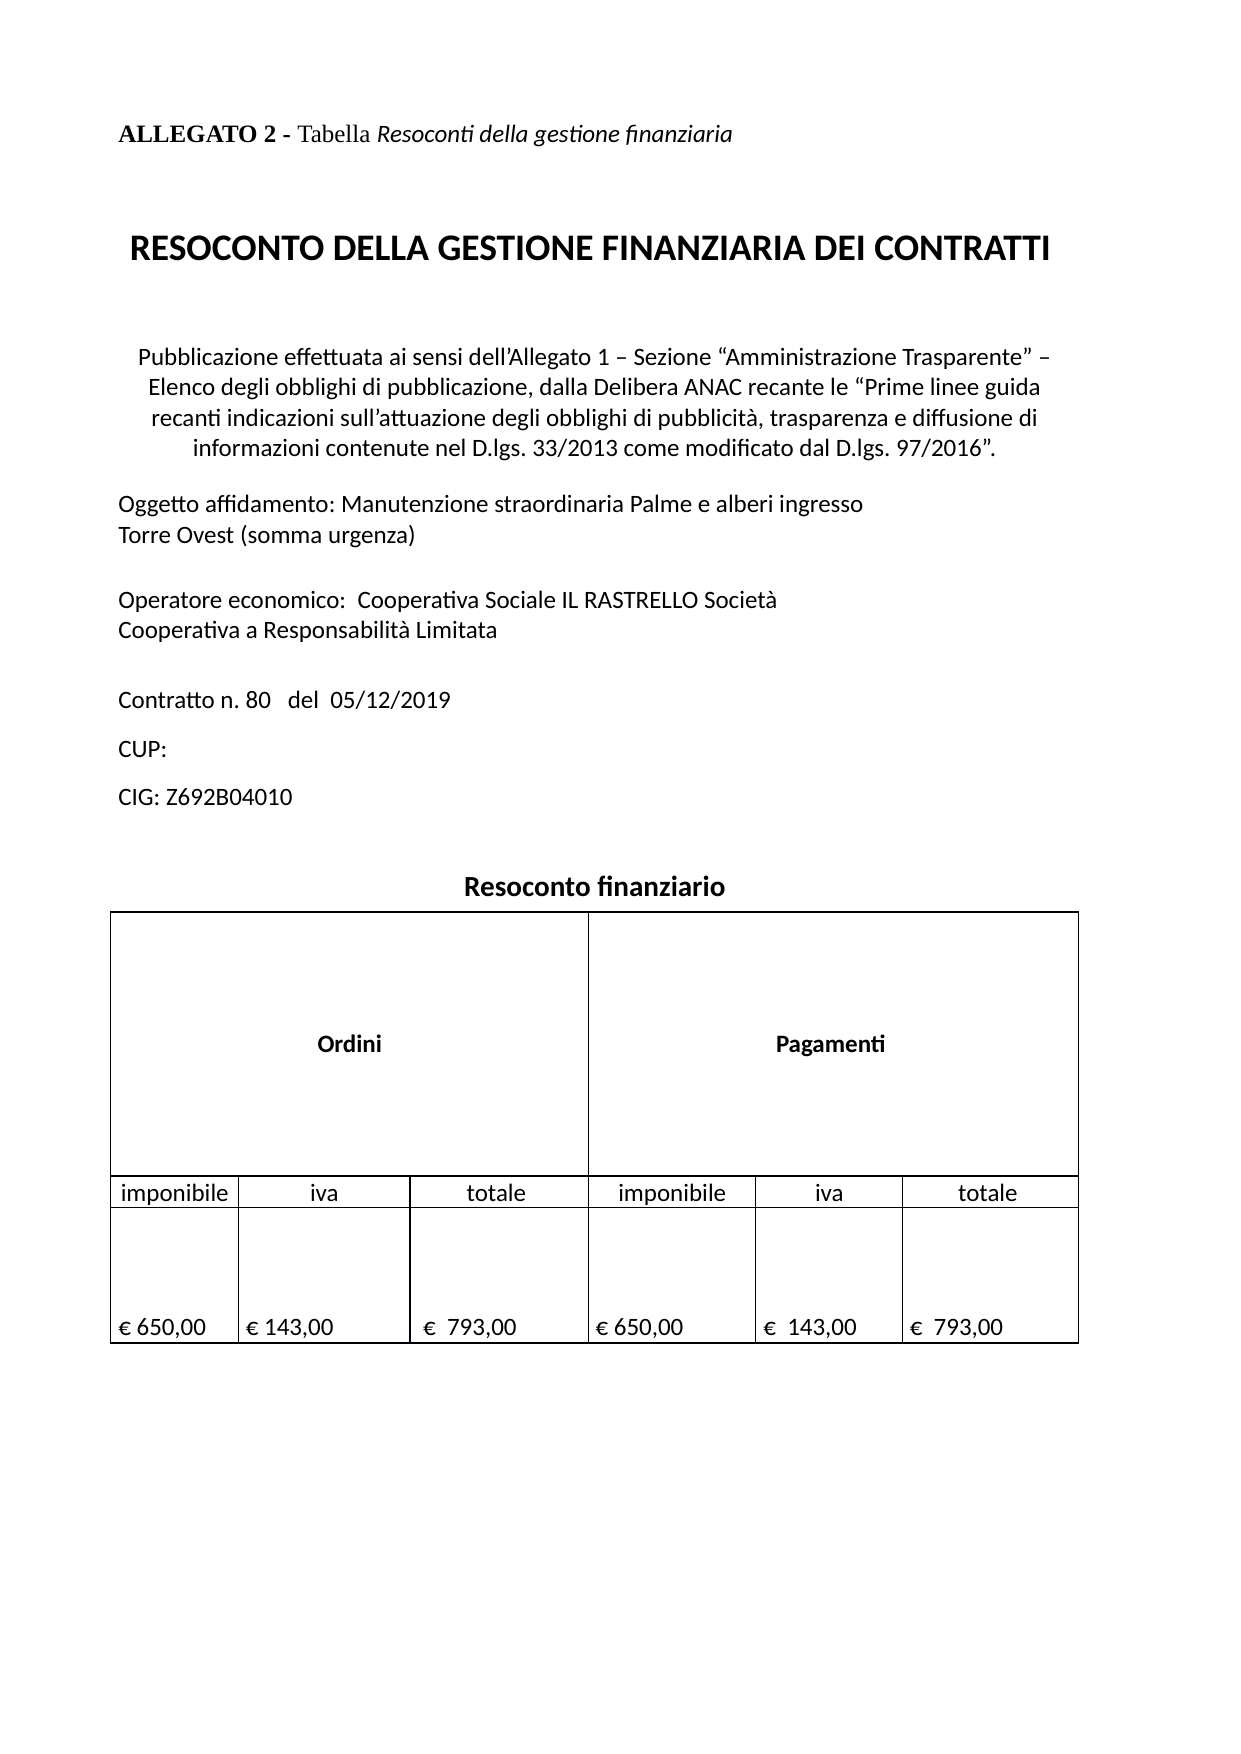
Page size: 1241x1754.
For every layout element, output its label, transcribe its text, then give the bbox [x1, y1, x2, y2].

table_cell [902, 575, 1078, 645]
table_cell imponibile [111, 1177, 238, 1207]
table_cell € 650,00 [589, 1208, 755, 1342]
table_cell CIG: Z692B04010 [111, 764, 410, 812]
table_header RESOCONTO DELLA GESTIONE FINANZIARIA DEI CONTRATTI [111, 179, 1078, 315]
table_cell € 143,00 [756, 1208, 902, 1342]
table_cell € 793,00 [411, 1208, 588, 1342]
table_cell [588, 812, 756, 861]
table_cell € 143,00 [239, 1208, 409, 1342]
table_cell [588, 715, 756, 764]
table_cell Pagamenti [589, 913, 1078, 1174]
table_cell [902, 812, 1078, 861]
table_cell [588, 764, 756, 812]
table_cell [902, 645, 1078, 715]
table_cell [410, 812, 588, 861]
table_cell € 793,00 [903, 1208, 1078, 1342]
table_cell imponibile [589, 1177, 755, 1207]
table_cell [238, 812, 410, 861]
table_cell Operatore economico: Cooperativa Sociale IL RASTRELLO Società Cooperativa a Responsabilità Limitata [111, 575, 902, 645]
table_cell [902, 489, 1078, 574]
table_cell [588, 645, 756, 715]
table_cell iva [756, 1177, 902, 1207]
table_cell iva [239, 1177, 409, 1207]
table_cell Resoconto finanziario [111, 861, 1078, 911]
table_cell [756, 764, 902, 812]
table_cell [902, 715, 1078, 764]
table_cell [756, 812, 902, 861]
table_cell Oggetto affidamento: Manutenzione straordinaria Palme e alberi ingresso Torre Ovest (somma urgenza) [111, 489, 902, 574]
table_cell Contratto n. 80 del 05/12/2019 [111, 645, 588, 715]
table_cell [410, 764, 588, 812]
table_cell [902, 764, 1078, 812]
table_cell [410, 715, 588, 764]
table_cell Ordini [111, 913, 588, 1174]
table_cell totale [903, 1177, 1078, 1207]
table_cell [756, 715, 902, 764]
table_cell Pubblicazione effettuata ai sensi dell’Allegato 1 – Sezione “Amministrazione Trasparente” – Elenco degli obblighi di pubblicazione, dalla Delibera ANAC recante le “Prime linee guida recanti indicazioni sull’attuazione degli obblighi di pubblicità, trasparenza e diffusione di informazioni contenute nel D.lgs. 33/2013 come modificato dal D.lgs. 97/2016”. [111, 315, 1078, 488]
table_cell € 650,00 [111, 1208, 238, 1342]
table_cell [756, 645, 902, 715]
table_cell [111, 812, 238, 861]
table_cell CUP: [111, 715, 410, 764]
text ALLEGATO 2 - Tabella Resoconti della gestione finanziaria [118, 118, 1122, 149]
table_cell totale [411, 1177, 588, 1207]
